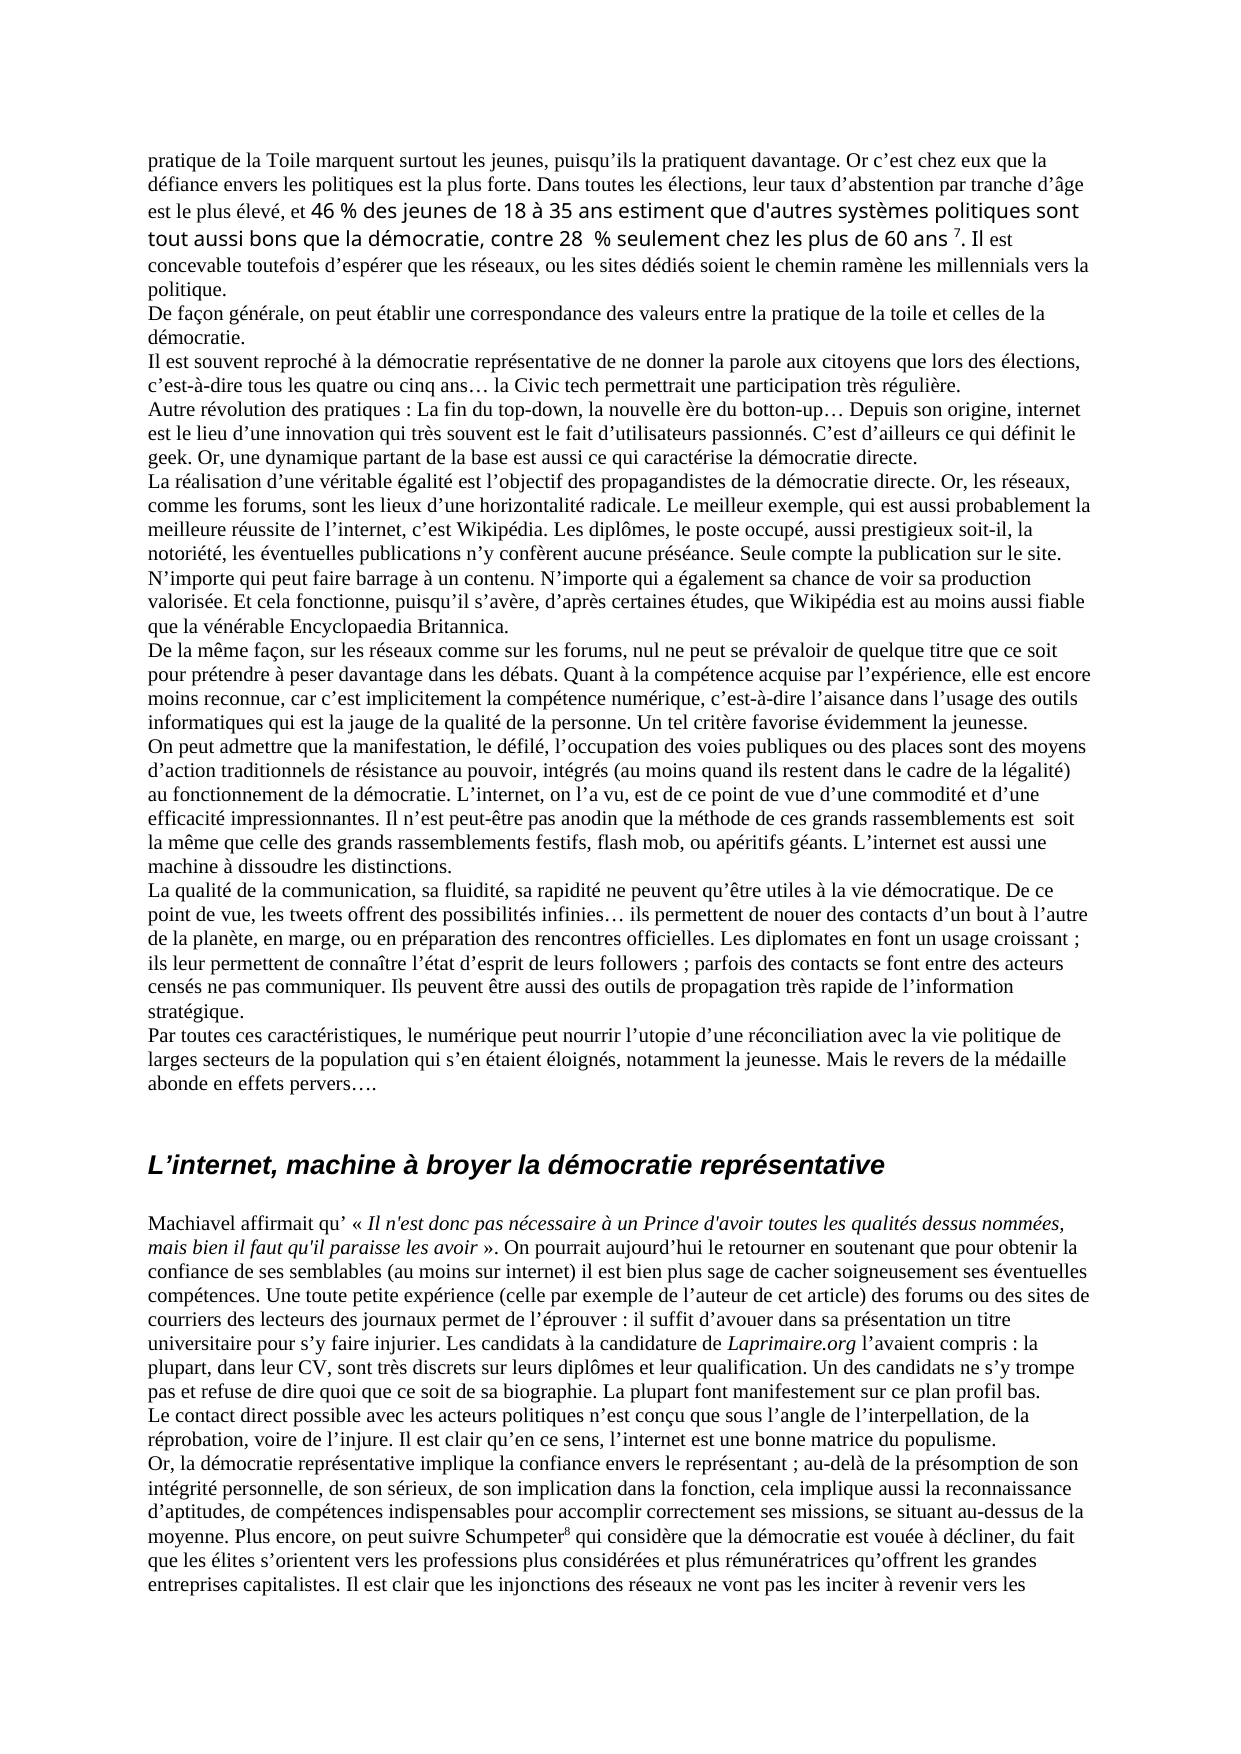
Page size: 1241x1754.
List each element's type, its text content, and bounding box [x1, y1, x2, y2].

text De façon générale, on peut établir une correspondance des valeurs entre la pratique de la toile et celles de la démocratie. [148, 301, 1093, 349]
text Machiavel affirmait qu’ « Il n'est donc pas nécessaire à un Prince d'avoir toutes les qualités dessus nommées, mais bien il faut qu'il paraisse les avoir ». On pourrait aujourd’hui le retourner en soutenant que pour obtenir la confiance de ses semblables (au moins sur internet) il est bien plus sage de cacher soigneusement ses éventuelles compétences. Une toute petite expérience (celle par exemple de l’auteur de cet article) des forums ou des sites de courriers des lecteurs des journaux permet de l’éprouver : il suffit d’avouer dans sa présentation un titre universitaire pour s’y faire injurier. Les candidats à la candidature de Laprimaire.org l’avaient compris : la plupart, dans leur CV, sont très discrets sur leurs diplômes et leur qualification. Un des candidats ne s’y trompe pas et refuse de dire quoi que ce soit de sa biographie. La plupart font manifestement sur ce plan profil bas. [148, 1211, 1093, 1403]
text Par toutes ces caractéristiques, le numérique peut nourrir l’utopie d’une réconciliation avec la vie politique de larges secteurs de la population qui s’en étaient éloignés, notamment la jeunesse. Mais le revers de la médaille abonde en effets pervers…. [148, 1023, 1093, 1095]
subtitle L’internet, machine à broyer la démocratie représentative [885, 1149, 1093, 1180]
text pratique de la Toile marquent surtout les jeunes, puisqu’ils la pratiquent davantage. Or c’est chez eux que la défiance envers les politiques est la plus forte. Dans toutes les élections, leur taux d’abstention par tranche d’âge est le plus élevé, et 46 % des jeunes de 18 à 35 ans estiment que d'autres systèmes politiques sont tout aussi bons que la démocratie, contre 28 % seulement chez les plus de 60 ans . Il est concevable toutefois d’espérer que les réseaux, ou les sites dédiés soient le chemin ramène les millennials vers la politique. [148, 148, 1093, 301]
text La réalisation d’une véritable égalité est l’objectif des propagandistes de la démocratie directe. Or, les réseaux, comme les forums, sont les lieux d’une horizontalité radicale. Le meilleur exemple, qui est aussi probablement la meilleure réussite de l’internet, c’est Wikipédia. Les diplômes, le poste occupé, aussi prestigieux soit-il, la notoriété, les éventuelles publications n’y confèrent aucune préséance. Seule compte la publication sur le site. N’importe qui peut faire barrage à un contenu. N’importe qui a également sa chance de voir sa production valorisée. Et cela fonctionne, puisqu’il s’avère, d’après certaines études, que Wikipédia est au moins aussi fiable que la vénérable Encyclopaedia Britannica. [148, 469, 1093, 638]
text De la même façon, sur les réseaux comme sur les forums, nul ne peut se prévaloir de quelque titre que ce soit pour prétendre à peser davantage dans les débats. Quant à la compétence acquise par l’expérience, elle est encore moins reconnue, car c’est implicitement la compétence numérique, c’est-à-dire l’aisance dans l’usage des outils informatiques qui est la jauge de la qualité de la personne. Un tel critère favorise évidemment la jeunesse. [148, 638, 1093, 734]
text Il est souvent reproché à la démocratie représentative de ne donner la parole aux citoyens que lors des élections, c’est-à-dire tous les quatre ou cinq ans… la Civic tech permettrait une participation très régulière. [148, 349, 1093, 397]
text Le contact direct possible avec les acteurs politiques n’est conçu que sous l’angle de l’interpellation, de la réprobation, voire de l’injure. Il est clair qu’en ce sens, l’internet est une bonne matrice du populisme. [148, 1403, 1093, 1451]
text La qualité de la communication, sa fluidité, sa rapidité ne peuvent qu’être utiles à la vie démocratique. De ce point de vue, les tweets offrent des possibilités infinies… ils permettent de nouer des contacts d’un bout à l’autre de la planète, en marge, ou en préparation des rencontres officielles. Les diplomates en font un usage croissant ; ils leur permettent de connaître l’état d’esprit de leurs followers ; parfois des contacts se font entre des acteurs censés ne pas communiquer. Ils peuvent être aussi des outils de propagation très rapide de l’information stratégique. [148, 878, 1093, 1023]
text On peut admettre que la manifestation, le défilé, l’occupation des voies publiques ou des places sont des moyens d’action traditionnels de résistance au pouvoir, intégrés (au moins quand ils restent dans le cadre de la légalité) au fonctionnement de la démocratie. L’internet, on l’a vu, est de ce point de vue d’une commodité et d’une efficacité impressionnantes. Il n’est peut-être pas anodin que la méthode de ces grands rassemblements est soit la même que celle des grands rassemblements festifs, flash mob, ou apéritifs géants. L’internet est aussi une machine à dissoudre les distinctions. [148, 734, 1093, 878]
text Or, la démocratie représentative implique la confiance envers le représentant ; au-delà de la présomption de son intégrité personnelle, de son sérieux, de son implication dans la fonction, cela implique aussi la reconnaissance d’aptitudes, de compétences indispensables pour accomplir correctement ses missions, se situant au-dessus de la moyenne. Plus encore, on peut suivre Schumpeter qui considère que la démocratie est vouée à décliner, du fait que les élites s’orientent vers les professions plus considérées et plus rémunératrices qu’offrent les grandes entreprises capitalistes. Il est clair que les injonctions des réseaux ne vont pas les inciter à revenir vers les [148, 1451, 1093, 1596]
text Autre révolution des pratiques : La fin du top-down, la nouvelle ère du botton-up… Depuis son origine, internet est le lieu d’une innovation qui très souvent est le fait d’utilisateurs passionnés. C’est d’ailleurs ce qui définit le geek. Or, une dynamique partant de la base est aussi ce qui caractérise la démocratie directe. [148, 397, 1093, 469]
